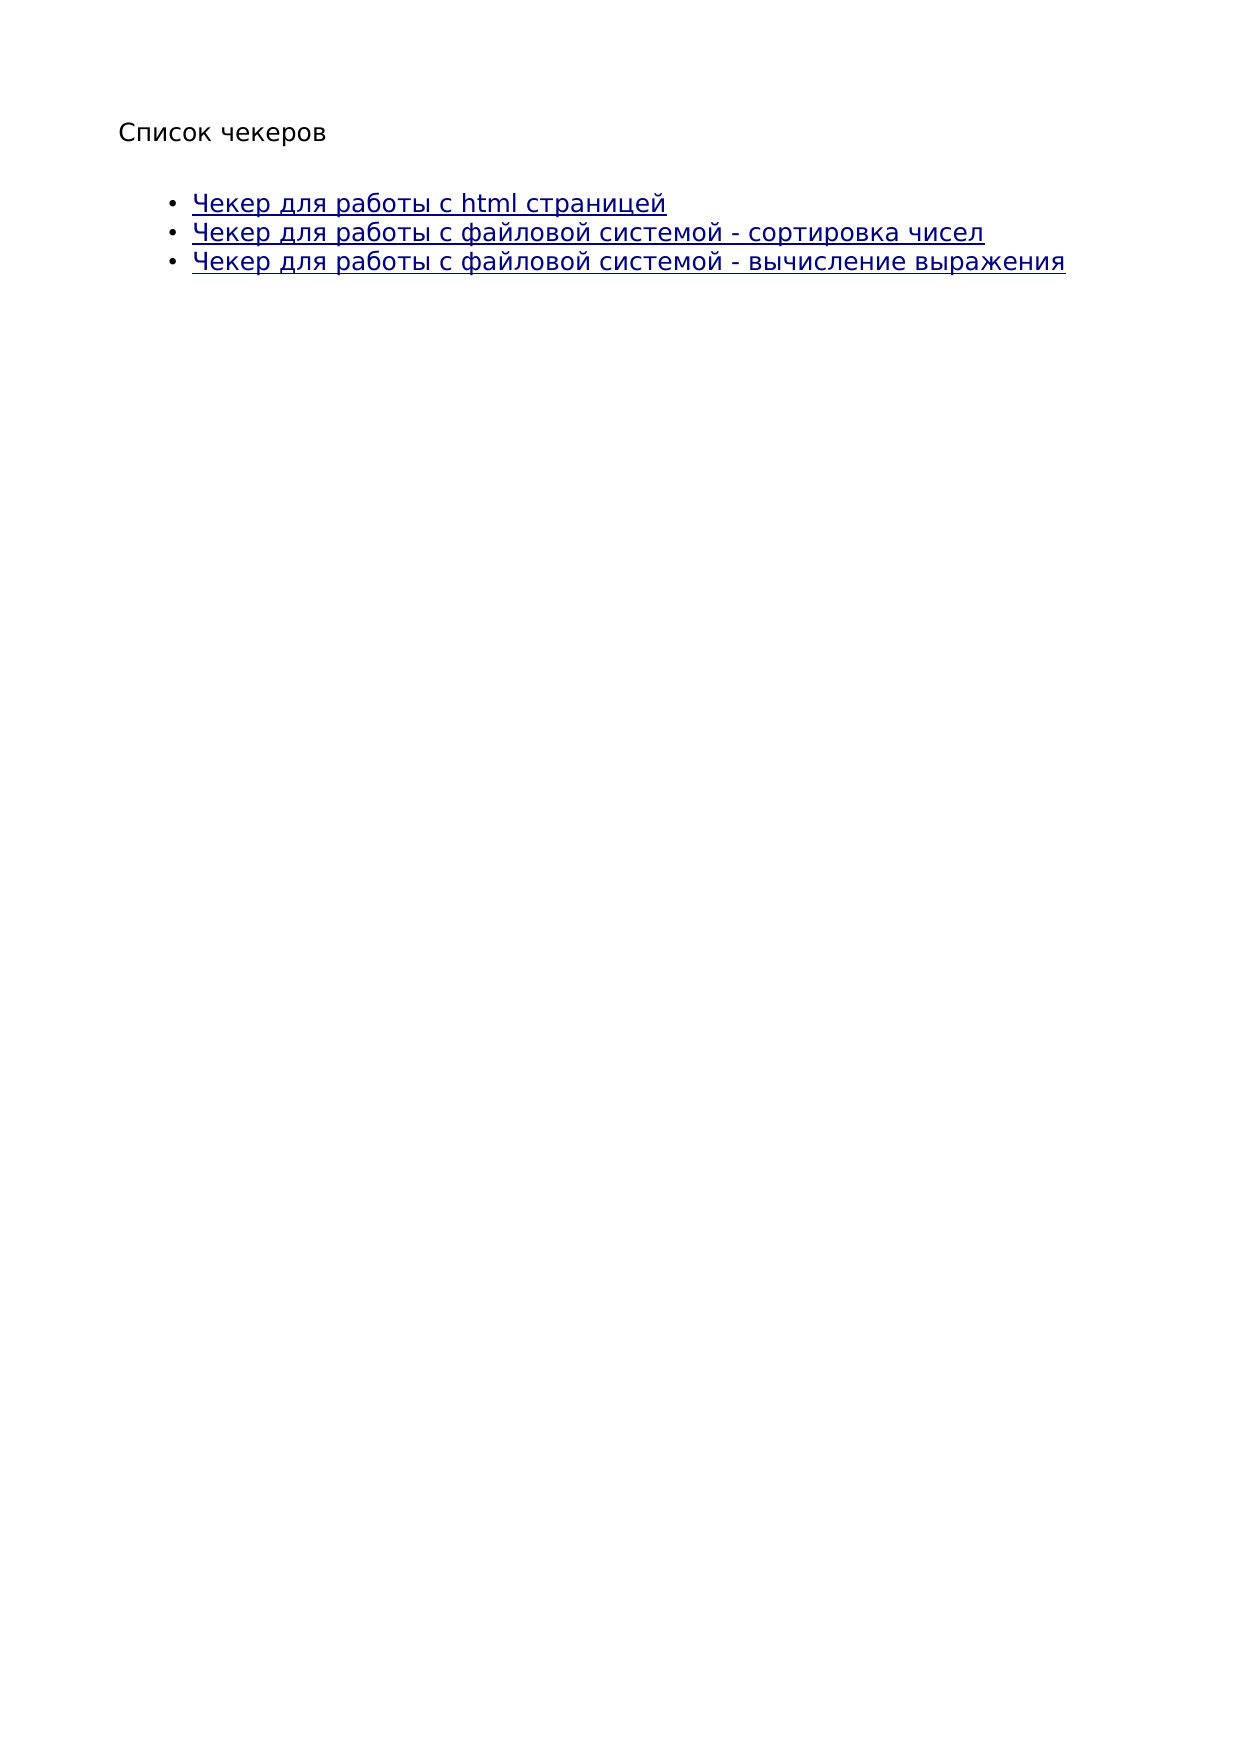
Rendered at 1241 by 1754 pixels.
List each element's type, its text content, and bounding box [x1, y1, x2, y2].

list Чекер для работы с файловой системой - сортировка чисел [177, 218, 1122, 248]
text Список чекеров [118, 118, 1122, 147]
list Чекер для работы с html страницей [177, 189, 1122, 218]
list Чекер для работы с файловой системой - вычисление выражения [177, 248, 1122, 277]
